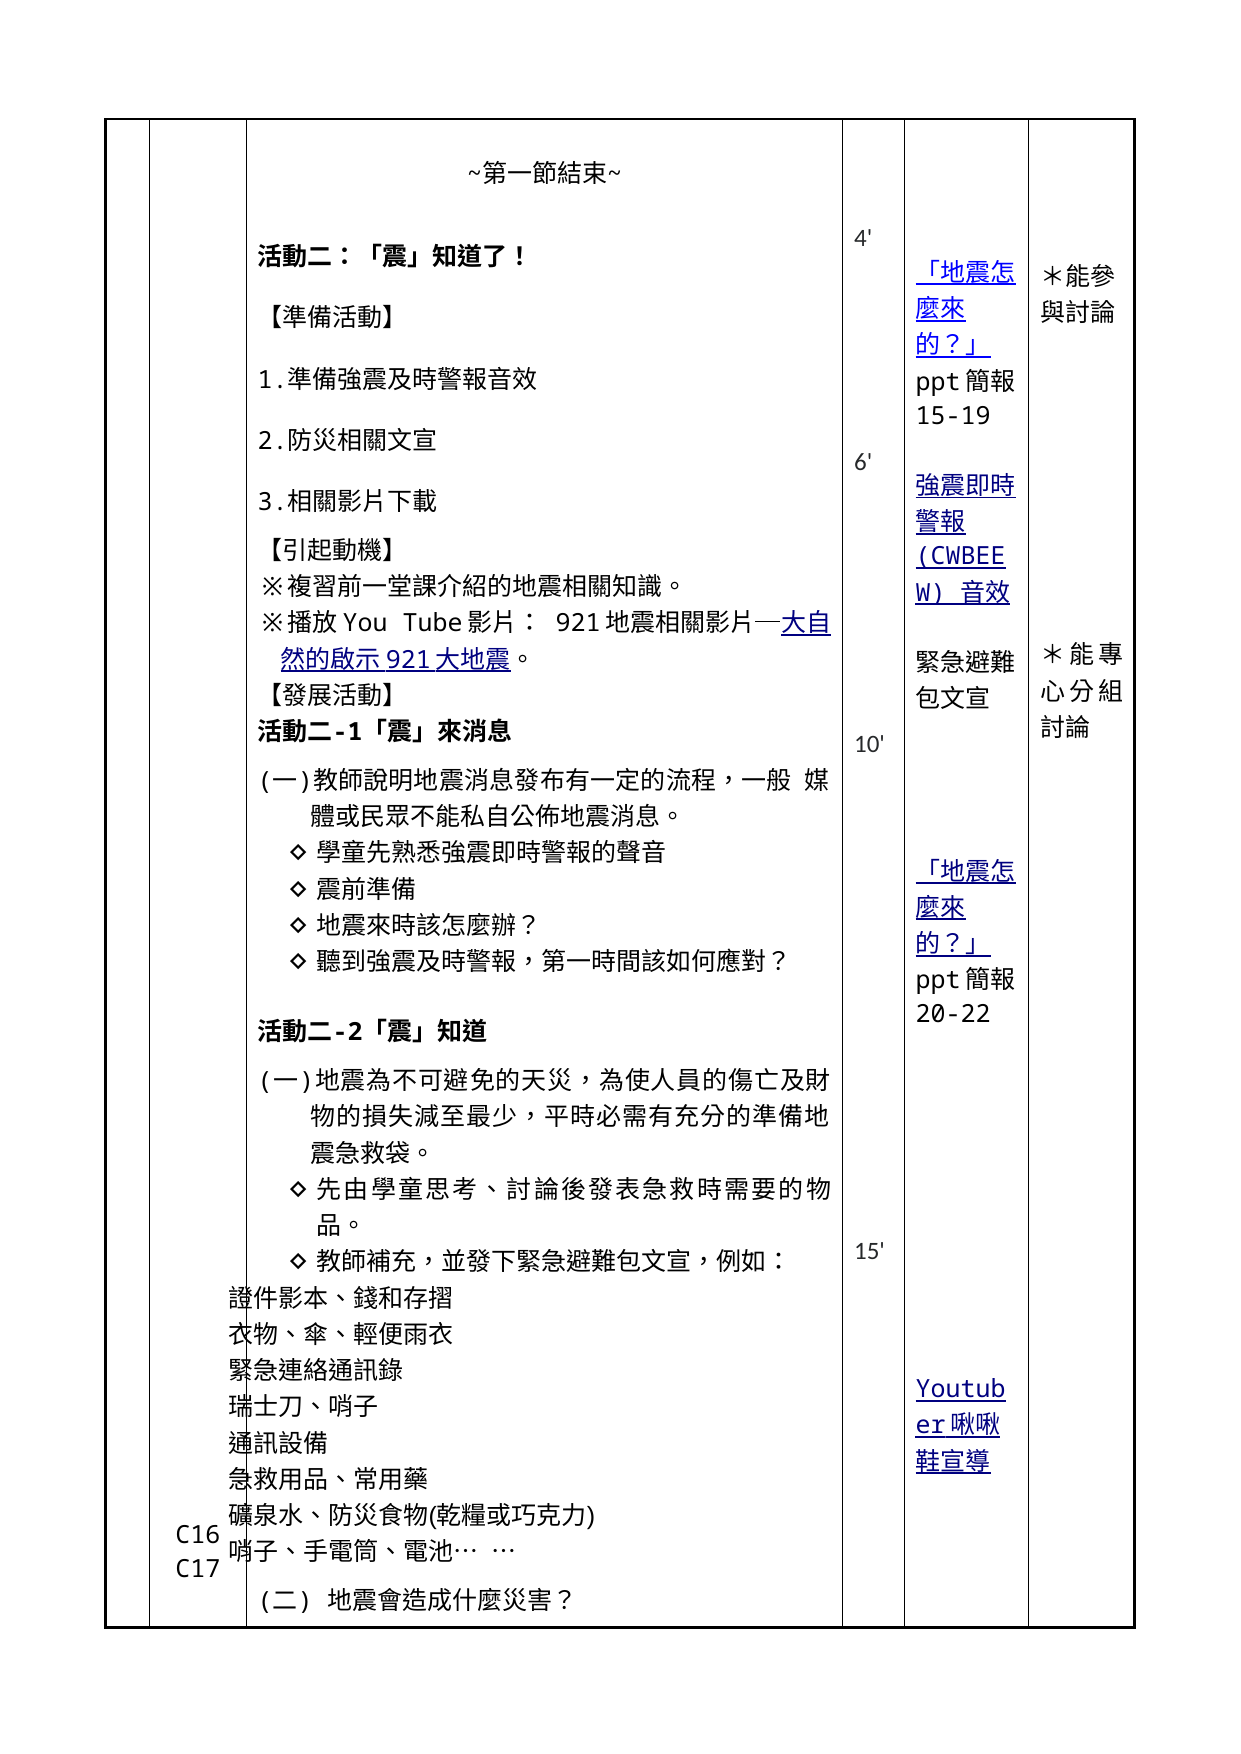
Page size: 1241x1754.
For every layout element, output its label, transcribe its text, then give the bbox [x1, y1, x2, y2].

table_cell 4' 6' 10' 15' [843, 120, 904, 1626]
table_cell C2 C3 C4 C5 C7 C10 C16 C17 C11 C15 [150, 120, 246, 1626]
table_cell ＊能參與討論 ＊能專心分組討論 [1029, 120, 1133, 1626]
table_cell 「地震怎麼來的？」 ppt簡報15-19 強震即時警報(CWBEEW) 音效 緊急避難包文宣 「地震怎麼來的？」 ppt簡報20-22 Youtuber啾啾鞋宣導 [905, 120, 1028, 1626]
table_cell 活動一：真「震」有「識」 【準備活動】 1.教師製作ppt簡報 2.蒐集相關影片 3.製作學習單 【引起動機】 ※教師講述故事：地震的傳說(西周滅亡、地牛大翻身、日本：鯰魚翻身故事) 【發展活動】 活動一-1真「震」影片 (一)請學生發表自己曾感受過的地震經驗或看到的現象。 播放You Tube影片： 以最近日本發生芮氏規模8.9的強震為例(1'30")。 老師引導學生舉例說明地震發生時的經過及感覺。 活動一-2「知識」篇 (二)老師利用自製ppt簡要說明地震發生的原因及相關專有名詞。 1.地震是怎麼來的？ 從整個地球的表面不斷在變動是因為地球的外殼上有許多的板塊，板塊如果碰在一起，就會產生推擠。板塊的推擠會造成陸地的隆起或陷落，在這些推擠的過程中，就會有地震的發生。 2.地球表面的七大板塊運動 台灣剛好位於兩個板塊碰撞的地方。這兩個板塊是構成歐洲與亞洲的「歐亞板塊」與比較小的「菲律賓海板塊」。 因為這兩個板塊的碰撞，才造成台灣從海洋中隆起，成為島嶼。只要有碰撞就會造成地震。所以我們可以說：沒有地震，就沒有今天的台灣。 3.什麼是斷層？ 斷層就是岩層斷裂的地方。地表其實是由不同性質的岩石，一層層相疊而成的，這一層層的岩層如果發生斷裂，斷裂的地方就叫做斷層。 4.顯示全球、台灣最近發生的地震。 學童能從媒體上得到訊息並感受到。 5.台灣地震帶之分布情形如何? 介紹台灣主要的地震帶。 台灣位處地震帶，一直以來地震頻繁，又難以預測，所以學習地震的相關知識是非常重要的事。 6.介紹地震的分級與地震相關之專有名詞。 震源：地震波由此點開始向外傳播。 震央：震源正上方的地表位置，也就是震源垂直往上與地球表面相交的點。 地震深度：震源到震央的垂直距離。 芮氏規模：地震本身的強度依其所釋放的能量來決定。目前通用的芮氏規模若大於4.5，可能有局部輕微的災害：若大於7，必造成大災害。芮氏規模6的能量約相當於一個廣島原子彈的能重。規模7的能量則相對增加30倍。目前尚未有規模大於9的地震。 震度：中央氣象局將震度分為0級的無感地震及l到7級的有感地震。 【綜合活動】 (一)以口語問答方式，複習教師在課堂上ppt簡報的重點。 (二)教師發下學習單說明分組報告資源(附件一)蒐集及呈現方式。 於第四節課時，將老師所介紹的各主題，各組做分配合起來做一個完整的報告。 ~第一節結束~ 活動二：「震」知道了！ 【準備活動】 1.準備強震及時警報音效 2.防災相關文宣 3.相關影片下載 【引起動機】 ※複習前一堂課介紹的地震相關知識。 ※播放You Tube影片： 921地震相關影片─大自然的啟示921大地震。 【發展活動】 活動二-1「震」來消息 (一)教師說明地震消息發布有一定的流程，一般 媒體或民眾不能私自公佈地震消息。 學童先熟悉強震即時警報的聲音 震前準備 地震來時該怎麼辦？ 聽到強震及時警報，第一時間該如何應對？ 活動二-2「震」知道 (一)地震為不可避免的天災，為使人員的傷亡及財物的損失減至最少，平時必需有充分的準備地震急救袋。 先由學童思考、討論後發表急救時需要的物品。 教師補充，並發下緊急避難包文宣，例如： 證件影本、錢和存摺 衣物、傘、輕便雨衣 緊急連絡通訊錄 瑞士刀、哨子 通訊設備 急救用品、常用藥 礦泉水、防災食物(乾糧或巧克力) 哨子、手電筒、電池… … (二) 地震會造成什麼災害？ 活動二-3「震」知道了 (一)地震來時該怎麼辦？ 探討Youtuber啾啾鞋宣導地震時正確的應對觀念。 觀看ppt18說出地震前的準備與地震發生時應注意的事項。 教師提出問題，當地震發生時，你人在教室（高樓或平房）、室外、車上、...等不同地點時，應該採取什麼行動保護自己？ 由學童相互討論、發表應該採取什麼行動，才能保護自己的安全。 【綜合活動】 (一)教師作出總結，介紹身處不同地點時應該採取何種行動，正確的保護自己。 (二)除了上述的準備外，關於手電筒的部分，建議大家除了在避難包之外的地方，像是床頭、客廳、大門口也各放置一個，並且在隨手可取得的位置，還要不定期使用，確保電力充足。 ~第二節結束~ 活動三：嚴「震」以待 【準備活動】 1.準備防震疏散路線圖 2.學習單 3.相關影片下載 【引起動機】 ※你害怕地震與其他天災嗎？真正了解它，你就不害怕！ ※討論前一堂課觀看的「啾啾鞋宣導影片」，確認當地震來時能有正確的應對觀念。 【發展活動】 老師發下校園防災避難圖(地震災害)設計圖 (附件二)，請學童分組討問思考學校所規劃的避難路線。 活動三-1認「震」處理 (一)熟悉在教室內若發生地震應如何應變及熟悉逃生避難路線。 (二)教師再次強調演練重點並做示範： 以「趴下、掩護、穩住」抗震保命三步驟為演練實施重點。 教師先親自示範再請學生上台演示躲藏時需注意的動作。 室內：應儘量在桌下趴下，並以雙手緊握住桌腳。 以防災頭套、較輕的書包等具備緩衝保護功能的物品保護頭頸部。 室外：應保護頭頸部，避開可能的掉落物。 不推、不跑、不語，在避難引導人員引導下以快走的方式至安全疏散地點集合。 活動三-2認「震」演練 (一)實際演練 聽到強震即時警報(CWBEEW)應有的反應 全體實際演練一次，請學童能確實並以正確的方法躲藏以保護自己的身體。 互相觀察並提出彼此正確或錯誤之處。 當地震停止時應鎮定並有秩序的以「不推、不跑、不語」快步離開室內到空曠處，以免餘震發生遭遇危險。 (二)說明本課重點：將實際演練不同狀況下的各種自我保護與逃生重點。 地震發生時，外面的環境比教室裡面危險。 若只能選擇在教室躲藏,，教室中的哪一處才是安全的躲藏處？ 地震發生時正確的逃生與自保方法有哪些？ 鼓勵學童提出問題。 【綜合活動】 (一)討論校園防災避難路線，並以問答方式確認學童觀念正確。。 (二)請學生回家後觀察找出地震發生時的安全躲藏處與避難路線。居家達人學習單2(附件三) (三)宣布下週上課進行報告。 ~第三節結束~ 活動四：「震」「震」有詞(兩節) 【準備活動】 1.各組報告回饋單 2.學童已蒐及防震相關資料 3.「地震怎麼來的？」轉換成電子書 4.第四節為統整組員蒐集之資料，討論確稿做成簡報或小書。(預借電腦教室) 5.第五節準備報告所需設備 【發展活動】 (一)教師將「地震怎麼來的？」轉換成電子書作報告範例介紹 (二)報告流程講解示範 抽籤決定上臺順序。 全組台前敬禮問候。 播放簡報。 每組約8-10分鐘依上述程序進行。 (二)各組問題搶答及計分比賽(黑板計分) 【綜合活動】 (一)發下回饋單(附件四)，請同學書寫。(學童先於書面回饋，教師再給予勉勵和回饋) (二)老師依學童報告狀況給予回饋與勉勵。 ~第四、五節結束~ 活動五：「震」情感動 【準備活動】 1. 相關影片下載 2.學習單、報平安專線文宣 3. 希望的翅膀ppt 【引起動機】 ※運用影片─「看見台灣」之美，讓學生了解台灣的美麗，並發表想法。(回顧看見台灣片段) ※花蓮大地震 生命教育課 【發展活動】 (一)發下1991報平安專線，讓學童清楚明瞭平安專線的用途。 (二)教師帶領導讀「希望的翅膀」與討論活動： 故事中的主角為什麼叫『天羽』？ 天羽有什麼願望？ 有一天，天羽在睡覺做夢時發生了什麼事？ 災變後，家園變成什麼模樣？ 天羽最後怎麼了？ 人死後會到哪裡去了？ (三)討論活動：從新聞媒體觀看到救災人員無私的奉獻，你的心情感受是如何？ 【綜合活動】 (一)教師統整討論之結果並澄清討論中未被釐清的價值判斷：生命誠可貴，每一個生命都是寶貴的。真心感謝為我們付出及服務的人 (一)發下學習單(附件五)，請同學書寫。 ~第六節結束~ [247, 120, 842, 1626]
table_cell [107, 120, 149, 1626]
